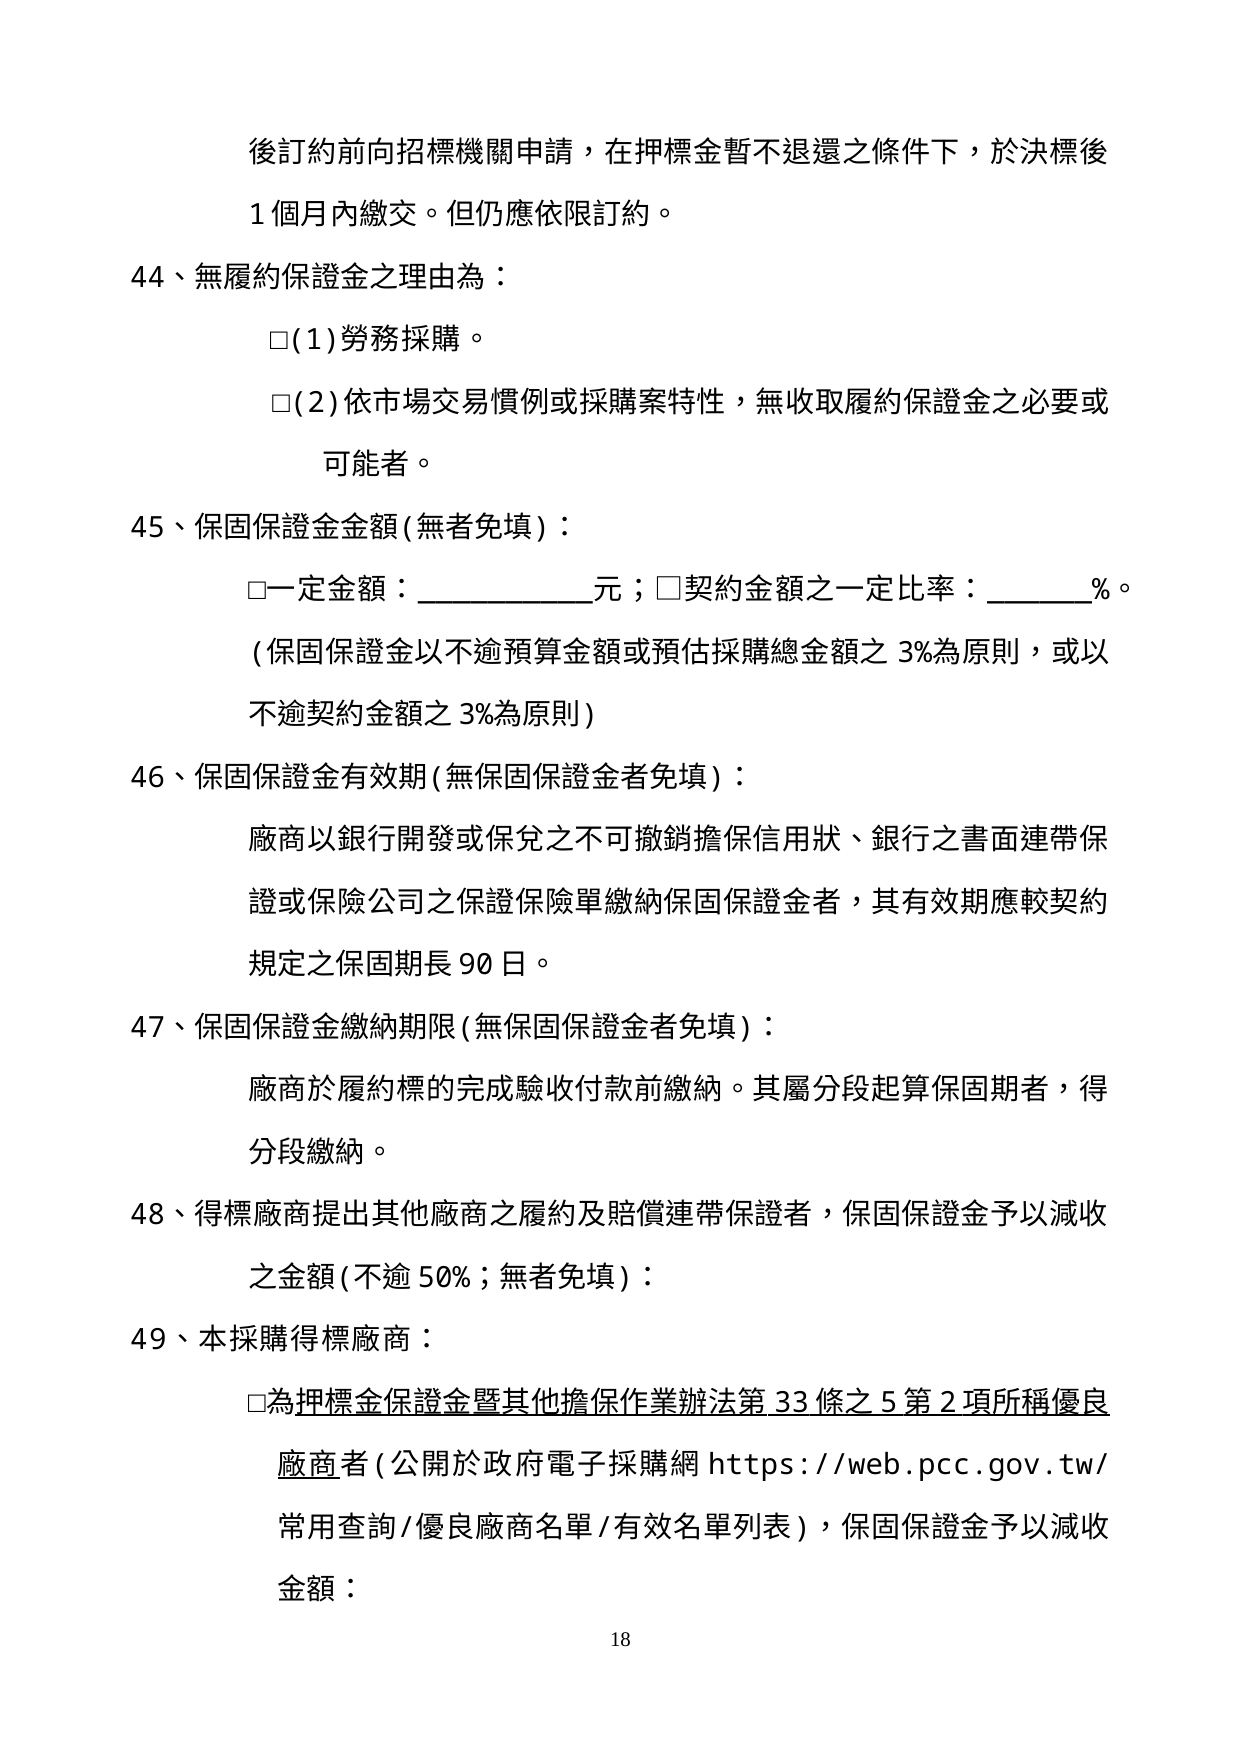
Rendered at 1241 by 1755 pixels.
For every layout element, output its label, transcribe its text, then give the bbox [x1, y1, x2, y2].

list 保固保證金金額(無者免填)： [130, 483, 1110, 545]
text □一定金額：__________元；□契約金額之一定比率：______%。(保固保證金以不逾預算金額或預估採購總金額之3%為原則，或以不逾契約金額之3%為原則) [248, 545, 1110, 733]
text 廠商以銀行開發或保兌之不可撤銷擔保信用狀、銀行之書面連帶保證或保險公司之保證保險單繳納保固保證金者，其有效期應較契約規定之保固期長90日。 [248, 795, 1110, 983]
text □(2)依市場交易慣例或採購案特性，無收取履約保證金之必要或可能者。 [130, 358, 1110, 483]
text 廠商於履約標的完成驗收付款前繳納。其屬分段起算保固期者，得分段繳納。 [248, 1045, 1110, 1170]
text □為押標金保證金暨其他擔保作業辦法第33條之5第2項所稱優良廠商者(公開於政府電子採購網https://web.pcc.gov.tw/常用查詢/優良廠商名單/有效名單列表)，保固保證金予以減收金額： [248, 1358, 1110, 1608]
list 保固保證金有效期(無保固保證金者免填)： [130, 733, 1110, 795]
list 得標廠商提出其他廠商之履約及賠償連帶保證者，保固保證金予以減收之金額(不逾50%；無者免填)： [130, 1170, 1110, 1295]
list 無履約保證金之理由為： [130, 233, 1110, 295]
text □(1)勞務採購。 [130, 295, 1110, 358]
text 後訂約前向招標機關申請，在押標金暫不退還之條件下，於決標後1個月內繳交。但仍應依限訂約。 [248, 108, 1110, 233]
list 本採購得標廠商： [130, 1295, 1110, 1358]
list 保固保證金繳納期限(無保固保證金者免填)： [130, 983, 1110, 1045]
